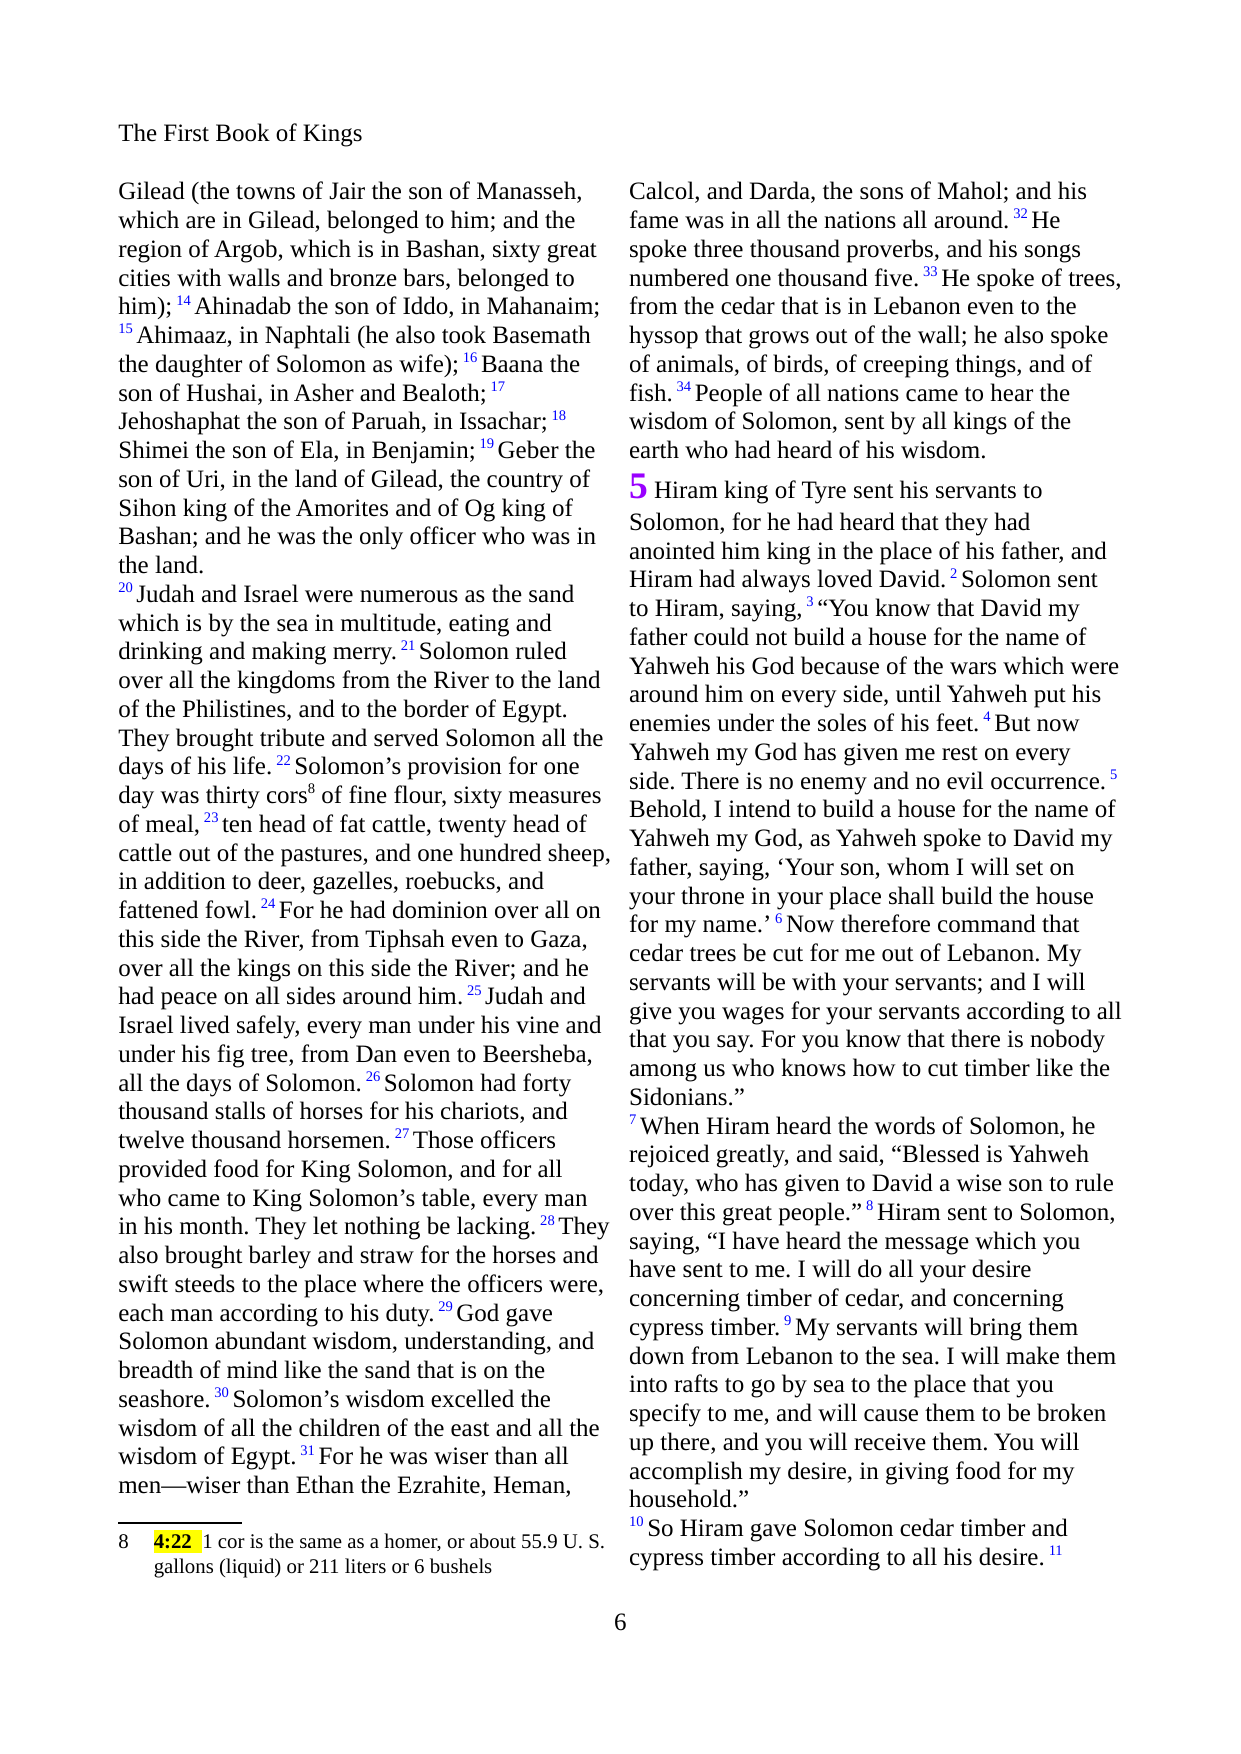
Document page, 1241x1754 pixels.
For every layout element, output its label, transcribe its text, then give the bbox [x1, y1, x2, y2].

text 20 Judah and Israel were numerous as the sand which is by the sea in multitude, eating and drinking and making merry. 21 Solomon ruled over all the kingdoms from the River to the land of the Philistines, and to the border of Egypt. They brought tribute and served Solomon all the days of his life. 22 Solomon’s provision for one day was thirty cors of fine flour, sixty measures of meal, 23 ten head of fat cattle, twenty head of cattle out of the pastures, and one hundred sheep, in addition to deer, gazelles, roebucks, and fattened fowl. 24 For he had dominion over all on this side the River, from Tiphsah even to Gaza, over all the kings on this side the River; and he had peace on all sides around him. 25 Judah and Israel lived safely, every man under his vine and under his fig tree, from Dan even to Beersheba, all the days of Solomon. 26 Solomon had forty thousand stalls of horses for his chariots, and twelve thousand horsemen. 27 Those officers provided food for King Solomon, and for all who came to King Solomon’s table, every man in his month. They let nothing be lacking. 28 They also brought barley and straw for the horses and swift steeds to the place where the officers were, each man according to his duty. 29 God gave Solomon abundant wisdom, understanding, and breadth of mind like the sand that is on the seashore. 30 Solomon’s wisdom excelled the wisdom of all the children of the east and all the wisdom of Egypt. 31 For he was wiser than all men—wiser than Ethan the Ezrahite, Heman, [118, 579, 611, 1499]
text 4:22 1 cor is the same as a homer, or about 55.9 U. S. gallons (liquid) or 211 liters or 6 bushels [118, 1529, 611, 1578]
text Gilead (the towns of Jair the son of Manasseh, which are in Gilead, belonged to him; and the region of Argob, which is in Bashan, sixty great cities with walls and bronze bars, belonged to him); 14 Ahinadab the son of Iddo, in Mahanaim; 15 Ahimaaz, in Naphtali (he also took Basemath the daughter of Solomon as wife); 16 Baana the son of Hushai, in Asher and Bealoth; 17 Jehoshaphat the son of Paruah, in Issachar; 18 Shimei the son of Ela, in Benjamin; 19 Geber the son of Uri, in the land of Gilead, the country of Sihon king of the Amorites and of Og king of Bashan; and he was the only officer who was in the land. [118, 176, 611, 579]
text 10 So Hiram gave Solomon cedar timber and cypress timber according to all his desire. 11 [629, 1513, 1122, 1571]
text 5 Hiram king of Tyre sent his servants to Solomon, for he had heard that they had anointed him king in the place of his father, and Hiram had always loved David. 2 Solomon sent to Hiram, saying, 3 “You know that David my father could not build a house for the name of Yahweh his God because of the wars which were around him on every side, until Yahweh put his enemies under the soles of his feet. 4 But now Yahweh my God has given me rest on every side. There is no enemy and no evil occurrence. 5 Behold, I intend to build a house for the name of Yahweh my God, as Yahweh spoke to David my father, saying, ‘Your son, whom I will set on your throne in your place shall build the house for my name.’ 6 Now therefore command that cedar trees be cut for me out of Lebanon. My servants will be with your servants; and I will give you wages for your servants according to all that you say. For you know that there is nobody among us who knows how to cut timber like the Sidonians.” [629, 464, 1122, 1111]
text 7 When Hiram heard the words of Solomon, he rejoiced greatly, and said, “Blessed is Yahweh today, who has given to David a wise son to rule over this great people.” 8 Hiram sent to Solomon, saying, “I have heard the message which you have sent to me. I will do all your desire concerning timber of cedar, and concerning cypress timber. 9 My servants will bring them down from Lebanon to the sea. I will make them into rafts to go by sea to the place that you specify to me, and will cause them to be broken up there, and you will receive them. You will accomplish my desire, in giving food for my household.” [629, 1111, 1122, 1513]
text Calcol, and Darda, the sons of Mahol; and his fame was in all the nations all around. 32 He spoke three thousand proverbs, and his songs numbered one thousand five. 33 He spoke of trees, from the cedar that is in Lebanon even to the hyssop that grows out of the wall; he also spoke of animals, of birds, of creeping things, and of fish. 34 People of all nations came to hear the wisdom of Solomon, sent by all kings of the earth who had heard of his wisdom. [629, 176, 1122, 464]
